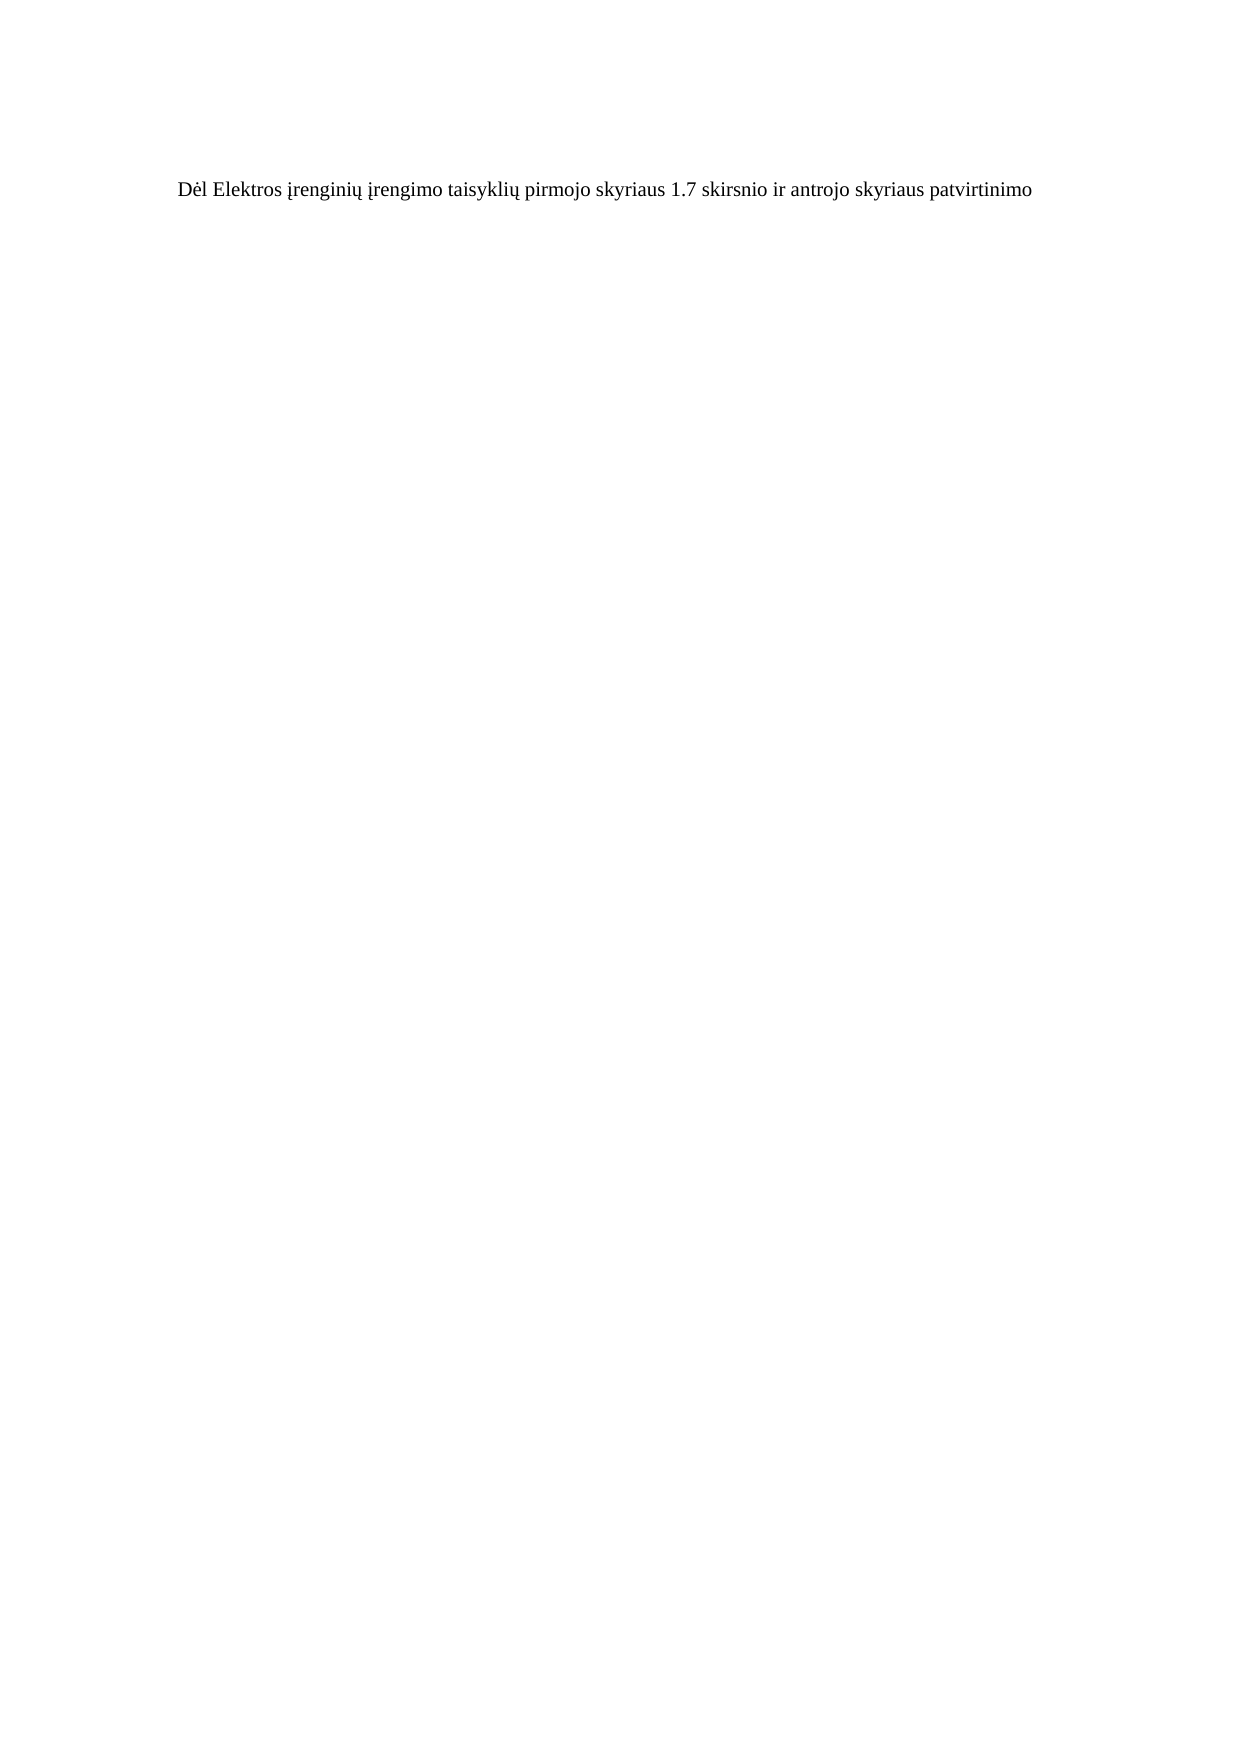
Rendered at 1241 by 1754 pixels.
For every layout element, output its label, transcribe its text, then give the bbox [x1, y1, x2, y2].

text Dėl Elektros įrenginių įrengimo taisyklių pirmojo skyriaus 1.7 skirsnio ir antrojo skyriaus patvirtinimo [177, 177, 1181, 201]
